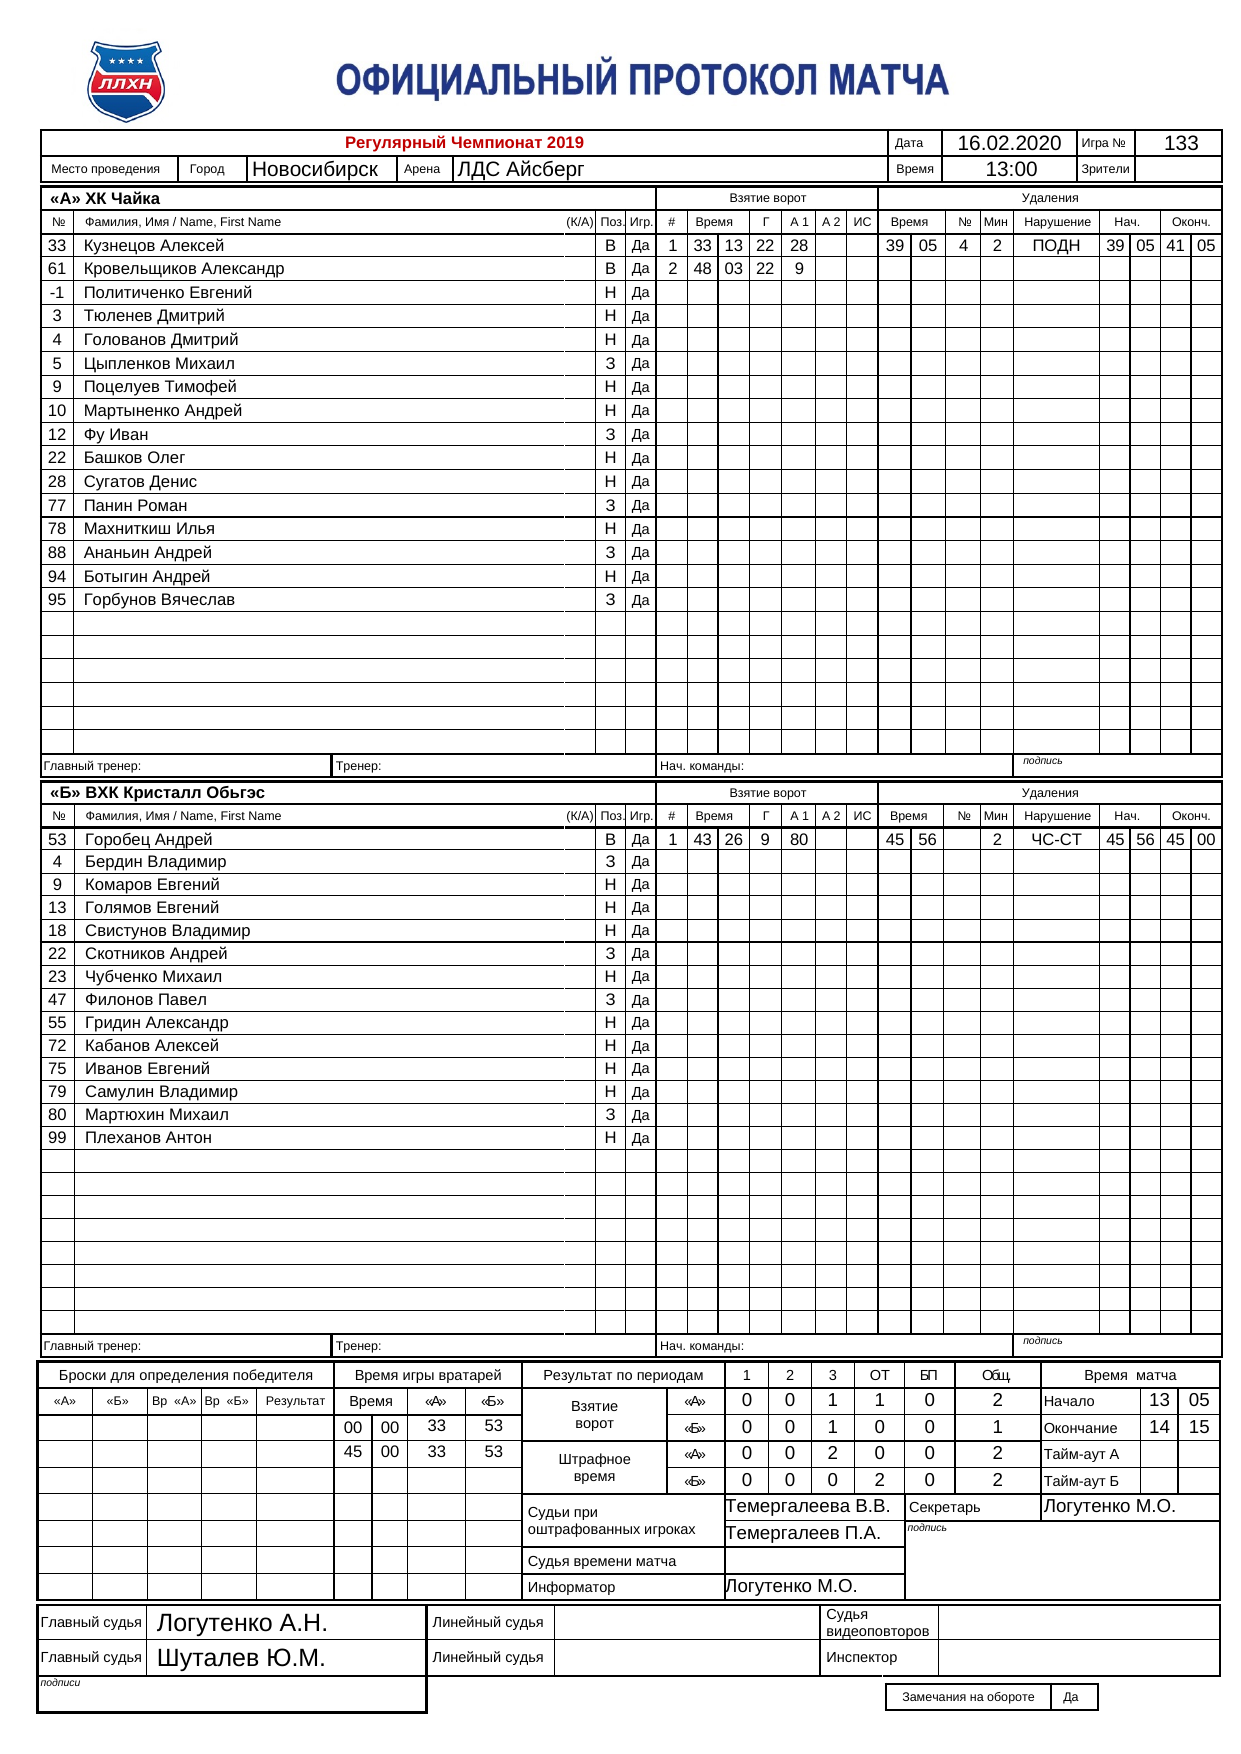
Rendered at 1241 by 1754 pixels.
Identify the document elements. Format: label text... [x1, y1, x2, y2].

table_cell [816, 588, 846, 611]
table_cell Н [596, 328, 625, 351]
table_cell [1131, 1173, 1160, 1195]
table_cell [657, 659, 687, 682]
table_cell [1161, 1150, 1190, 1172]
table_cell [944, 874, 980, 895]
table_cell [1161, 920, 1190, 941]
table_cell [42, 1196, 74, 1218]
table_cell [1014, 1127, 1099, 1149]
table_cell [816, 376, 846, 398]
table_cell [944, 1104, 980, 1126]
table_cell 28 [782, 235, 815, 256]
table_cell [1131, 707, 1160, 729]
table_cell [1192, 636, 1221, 658]
table_cell [657, 636, 687, 658]
table_cell [1100, 683, 1129, 706]
table_cell [719, 1196, 749, 1218]
table_cell «Б » [466, 1389, 521, 1413]
table_cell 0 [726, 1389, 768, 1413]
table_cell Да [626, 446, 655, 469]
table_cell [565, 1265, 595, 1287]
table_cell [657, 446, 687, 469]
table_cell [912, 1196, 943, 1218]
table_cell [148, 1468, 201, 1493]
table_cell Да [626, 850, 655, 872]
table_cell [657, 1081, 687, 1103]
table_cell 1 [657, 829, 687, 849]
table_cell [847, 1150, 877, 1172]
table_cell «А» [39, 1389, 92, 1413]
table_cell З [596, 850, 625, 872]
table_cell Махниткиш Илья [74, 518, 564, 540]
table_cell Голованов Дмитрий [74, 328, 564, 351]
table_cell [816, 423, 846, 445]
table_cell [565, 707, 595, 729]
table_cell [782, 1150, 815, 1172]
table_cell 1 [956, 1415, 1040, 1440]
table_cell [1131, 989, 1160, 1011]
table_cell 0 [726, 1415, 768, 1440]
table_cell [719, 1081, 749, 1103]
table_cell [912, 565, 945, 587]
table_cell Н [596, 565, 625, 587]
table_cell Политиченко Евгений [74, 281, 564, 303]
table_cell [1131, 305, 1160, 327]
table_cell Инспектор [821, 1640, 938, 1675]
table_cell [816, 1081, 846, 1103]
table_cell [1161, 730, 1190, 753]
table_cell 00 [335, 1416, 371, 1440]
table_cell [816, 235, 846, 256]
table_cell [981, 1058, 1013, 1079]
table_cell [816, 829, 846, 849]
table_cell подпись [1014, 755, 1221, 776]
table_cell [1131, 565, 1160, 587]
table_cell [912, 423, 945, 445]
table_cell [912, 1150, 943, 1172]
table_cell [657, 1035, 687, 1057]
table_cell 13 [719, 235, 749, 256]
table_cell [1161, 352, 1190, 374]
table_cell [373, 1494, 407, 1520]
table_cell [912, 257, 945, 280]
table_cell Да [626, 494, 655, 516]
table_cell [565, 376, 595, 398]
table_cell [750, 1150, 781, 1172]
table_cell [373, 1468, 407, 1493]
table_cell [1100, 1265, 1129, 1287]
table_cell [879, 1035, 910, 1057]
table_cell [750, 1173, 781, 1195]
table_cell [816, 1173, 846, 1195]
table_cell [657, 376, 687, 398]
table_cell [879, 376, 910, 398]
table_cell [879, 659, 910, 682]
table_cell [1100, 896, 1129, 918]
table_cell Нач. команды: [657, 755, 1012, 776]
table_cell [750, 1196, 781, 1218]
table_cell [626, 730, 655, 753]
table_cell [1100, 446, 1129, 469]
table_cell [879, 1058, 910, 1079]
table_cell [1100, 1311, 1129, 1333]
table_cell [750, 612, 781, 634]
table_cell [750, 1012, 781, 1033]
table_cell [74, 683, 564, 706]
table_cell [847, 281, 877, 303]
table_cell [688, 1035, 717, 1057]
table_cell 2 [812, 1442, 854, 1467]
table_cell [148, 1416, 201, 1440]
table_cell [657, 588, 687, 611]
table_cell [1131, 1150, 1160, 1172]
table_cell [202, 1494, 256, 1520]
table_cell [782, 541, 815, 564]
table_cell [782, 730, 815, 753]
table_cell [373, 1521, 407, 1546]
table_cell [688, 1311, 717, 1333]
table_cell 3 [42, 305, 73, 327]
table_cell [466, 1468, 521, 1493]
table_cell [1192, 1242, 1221, 1264]
table_cell [719, 1288, 749, 1310]
table_cell № [42, 805, 74, 826]
table_cell [1100, 257, 1129, 280]
table_cell Да [626, 281, 655, 303]
table_header «Б» ВХК Кристалл Обьгэс [42, 783, 655, 803]
table_cell 0 [855, 1442, 904, 1467]
table_cell [719, 281, 749, 303]
table_cell Окончание [1042, 1415, 1140, 1440]
table_cell [782, 376, 815, 398]
table_cell [1100, 281, 1129, 303]
table_cell [847, 446, 877, 469]
table_cell [1131, 920, 1160, 941]
table_cell [1131, 1265, 1160, 1287]
table_cell 4 [946, 235, 980, 256]
table_cell [1014, 1173, 1099, 1195]
table_cell [816, 966, 846, 987]
table_cell [782, 565, 815, 587]
table_cell [1192, 470, 1221, 493]
table_cell [565, 494, 595, 516]
table_cell [688, 1127, 717, 1149]
table_cell [565, 305, 595, 327]
table_cell [719, 1012, 749, 1033]
table_cell Кровельщиков Александр [74, 257, 564, 280]
table_cell [946, 659, 980, 682]
table_cell [1161, 612, 1190, 634]
table_cell [466, 1547, 521, 1573]
table_cell [912, 328, 945, 351]
table_cell [466, 1521, 521, 1546]
table_cell [946, 470, 980, 493]
table_cell [946, 352, 980, 374]
table_cell [1131, 1242, 1160, 1264]
table_cell [1161, 565, 1190, 587]
table_cell [912, 636, 945, 658]
table_cell [626, 612, 655, 634]
table_cell [1014, 423, 1099, 445]
table_cell [1014, 494, 1099, 516]
table_cell [93, 1547, 147, 1573]
table_cell 4 [42, 850, 74, 872]
table_cell [1131, 1035, 1160, 1057]
table_cell [1014, 1104, 1099, 1126]
table_cell [912, 659, 945, 682]
table_cell [879, 1219, 910, 1241]
table_cell [944, 1242, 980, 1264]
table_cell [912, 541, 945, 564]
table_cell [596, 1242, 625, 1264]
table_cell [257, 1494, 333, 1520]
table_cell № [42, 211, 73, 233]
table_cell [750, 636, 781, 658]
table_cell [688, 399, 717, 422]
table_cell [39, 1521, 92, 1546]
table_cell [688, 1012, 717, 1033]
table_cell [1131, 1058, 1160, 1079]
table_cell [565, 1242, 595, 1264]
table_cell [257, 1468, 333, 1493]
table_cell [981, 257, 1013, 280]
table_cell [1192, 1265, 1221, 1287]
table_cell Информатор [523, 1575, 724, 1599]
table_cell Ботыгин Андрей [74, 565, 564, 587]
table_cell [782, 659, 815, 682]
table_cell [1161, 1058, 1190, 1079]
table_cell 2 [956, 1442, 1040, 1467]
table_cell [257, 1416, 333, 1440]
table_cell [626, 1311, 655, 1333]
table_cell [688, 920, 717, 941]
table_cell [42, 1173, 74, 1195]
table_cell [565, 612, 595, 634]
table_cell [1100, 943, 1129, 964]
table_cell Тайм-аут А [1042, 1441, 1140, 1467]
table_cell [1100, 518, 1129, 540]
table_cell [944, 1219, 980, 1241]
table_cell [879, 352, 910, 374]
table_cell [750, 683, 781, 706]
table_cell Фу Иван [74, 423, 564, 445]
table_cell [75, 1242, 564, 1264]
table_cell [912, 470, 945, 493]
table_cell [565, 281, 595, 303]
table_cell [750, 874, 781, 895]
table_cell [981, 659, 1013, 682]
table_cell [981, 1196, 1013, 1218]
table_cell [1161, 470, 1190, 493]
table_cell [1131, 683, 1160, 706]
table_cell [1192, 1196, 1221, 1218]
table_cell [657, 730, 687, 753]
table_cell [466, 1574, 521, 1599]
table_cell А 2 [816, 211, 846, 233]
table_cell [1014, 1035, 1099, 1057]
table_cell [847, 1012, 877, 1033]
table_cell [1161, 257, 1190, 280]
table_cell А 2 [816, 805, 846, 826]
table_cell [93, 1468, 147, 1493]
table_cell Тюленев Дмитрий [74, 305, 564, 327]
table_cell [816, 1104, 846, 1126]
table_cell 45 [1161, 829, 1190, 849]
table_cell [750, 588, 781, 611]
table_cell [1131, 423, 1160, 445]
table_cell [981, 470, 1013, 493]
table_cell [1131, 612, 1160, 634]
table_cell [1014, 518, 1099, 540]
table_cell [688, 518, 717, 540]
table_cell [1192, 352, 1221, 374]
table_cell «А» [408, 1389, 465, 1413]
table_cell Кузнецов Алексей [74, 235, 564, 256]
table_cell Чубченко Михаил [75, 966, 564, 987]
table_cell Горбунов Вячеслав [74, 588, 564, 611]
table_cell [1100, 707, 1129, 729]
table_cell [565, 943, 595, 964]
table_cell [657, 1219, 687, 1241]
table_cell [816, 943, 846, 964]
table_cell Поз. [596, 805, 625, 826]
table_cell Начало [1042, 1389, 1140, 1413]
table_cell [1136, 157, 1221, 181]
table_cell [912, 281, 945, 303]
table_cell [719, 1150, 749, 1172]
table_cell [879, 1311, 910, 1333]
table_cell [1100, 470, 1129, 493]
table_cell Игр. [626, 211, 655, 233]
table_cell Да [626, 1058, 655, 1079]
table_cell [565, 1150, 595, 1172]
table_cell 05 [1192, 235, 1221, 256]
table_cell [981, 1150, 1013, 1172]
table_cell [408, 1574, 465, 1599]
table_cell [981, 541, 1013, 564]
table_cell [879, 707, 910, 729]
table_cell [816, 305, 846, 327]
table_cell [879, 1196, 910, 1218]
table_cell [1161, 423, 1190, 445]
table_cell Нач. [1100, 805, 1160, 826]
table_cell [847, 874, 877, 895]
table_cell [1131, 281, 1160, 303]
table_cell [1161, 1242, 1190, 1264]
table_cell [1014, 1196, 1099, 1218]
table_cell [75, 1311, 564, 1333]
table_cell 95 [42, 588, 73, 611]
table_cell [657, 1311, 687, 1333]
table_cell подпись [906, 1522, 1219, 1599]
table_cell [879, 1288, 910, 1310]
table_cell [912, 989, 943, 1011]
table_cell [750, 1081, 781, 1103]
table_cell [75, 1219, 564, 1241]
table_cell [981, 494, 1013, 516]
table_cell [912, 376, 945, 398]
table_cell [816, 1219, 846, 1241]
table_cell [719, 612, 749, 634]
table_cell [750, 896, 781, 918]
table_cell [944, 1311, 980, 1333]
table_cell 94 [42, 565, 73, 587]
table_cell [1014, 1311, 1099, 1333]
table_cell [782, 896, 815, 918]
table_cell Цыпленков Михаил [74, 352, 564, 374]
table_cell ПОДН [1014, 235, 1099, 256]
table_cell [688, 1219, 717, 1241]
table_cell [944, 966, 980, 987]
table_cell Да [626, 235, 655, 256]
table_cell [1161, 1081, 1190, 1103]
table_cell [782, 966, 815, 987]
table_cell 22 [750, 235, 781, 256]
table_cell [912, 1265, 943, 1287]
table_cell [782, 494, 815, 516]
table_cell [782, 683, 815, 706]
table_cell 2 [956, 1389, 1040, 1413]
table_cell [1161, 874, 1190, 895]
table_cell Да [626, 328, 655, 351]
table_cell Да [626, 541, 655, 564]
table_cell [1100, 636, 1129, 658]
table_cell [565, 829, 595, 849]
table_cell [879, 518, 910, 540]
table_cell Секретарь [906, 1495, 1040, 1520]
table_cell [688, 1288, 717, 1310]
table_cell [1100, 565, 1129, 587]
table_cell [719, 1219, 749, 1241]
table_cell [1192, 1081, 1221, 1103]
table_cell 61 [42, 257, 73, 280]
table_cell [912, 1127, 943, 1149]
table_cell Н [596, 1081, 625, 1103]
table_cell [408, 1494, 465, 1520]
table_cell Новосибирск [248, 157, 396, 181]
table_cell [1161, 446, 1190, 469]
table_cell № [946, 211, 980, 233]
table_cell [847, 470, 877, 493]
table_cell [847, 659, 877, 682]
table_header «А» ХК Чайка [42, 188, 655, 209]
table_cell [1179, 1441, 1219, 1467]
table_cell 14 [1141, 1415, 1177, 1440]
table_cell [626, 1288, 655, 1310]
table_cell 1 [657, 235, 687, 256]
table_cell [816, 636, 846, 658]
table_cell [39, 1547, 92, 1573]
table_cell [847, 257, 877, 280]
table_cell 1 [855, 1389, 904, 1413]
table_cell [847, 1196, 877, 1218]
table_cell [879, 565, 910, 587]
table_cell [981, 352, 1013, 374]
table_cell [42, 1265, 74, 1287]
table_cell 0 [905, 1442, 954, 1467]
table_cell [847, 328, 877, 351]
table_cell [596, 1219, 625, 1241]
table_cell [1161, 1104, 1190, 1126]
table_cell [688, 1104, 717, 1126]
table_cell [1192, 1150, 1221, 1172]
table_cell [981, 518, 1013, 540]
table_cell [1192, 659, 1221, 682]
table_cell Комаров Евгений [75, 874, 564, 895]
table_cell [879, 943, 910, 964]
table_cell [782, 1311, 815, 1333]
table_cell [879, 541, 910, 564]
table_cell [1192, 1288, 1221, 1310]
table_cell [1131, 1311, 1160, 1333]
table_cell [883, 1677, 1220, 1681]
table_cell Логутенко М.О. [1042, 1495, 1219, 1520]
table_cell [981, 1035, 1013, 1057]
table_cell [1100, 1058, 1129, 1079]
table_cell 55 [42, 1012, 74, 1033]
table_cell [1014, 683, 1099, 706]
table_cell [1131, 850, 1160, 872]
table_cell [74, 730, 564, 753]
table_cell [688, 588, 717, 611]
table_cell 80 [42, 1104, 74, 1126]
table_cell [750, 730, 781, 753]
table_cell [847, 399, 877, 422]
table_cell [847, 850, 877, 872]
table_cell [688, 730, 717, 753]
table_cell 39 [879, 235, 910, 256]
table_cell 53 [466, 1441, 521, 1467]
table_cell [1192, 565, 1221, 587]
table_cell [847, 683, 877, 706]
table_cell Оконч. [1161, 211, 1221, 233]
table_cell З [596, 1104, 625, 1126]
table_cell [1192, 541, 1221, 564]
table_cell [626, 636, 655, 658]
table_cell [202, 1416, 256, 1440]
table_cell [1014, 257, 1099, 280]
table_cell [75, 1150, 564, 1172]
table_cell [42, 1150, 74, 1172]
table_cell Нарушение [1014, 211, 1099, 233]
table_cell [1192, 896, 1221, 918]
table_cell [847, 612, 877, 634]
table_cell [719, 423, 749, 445]
table_cell 0 [855, 1415, 904, 1440]
table_cell 03 [719, 257, 749, 280]
table_cell Тренер: [333, 1335, 655, 1356]
table_cell 18 [42, 920, 74, 941]
table_cell [555, 1640, 819, 1675]
table_cell [1161, 966, 1190, 987]
table_cell [1100, 966, 1129, 987]
table_cell Голямов Евгений [75, 896, 564, 918]
table_cell [879, 1242, 910, 1264]
table_cell [565, 1012, 595, 1033]
table_cell 23 [42, 966, 74, 987]
table_cell [1179, 1468, 1219, 1493]
table_cell [1014, 470, 1099, 493]
table_cell 2 [981, 829, 1013, 849]
table_cell [750, 446, 781, 469]
table_cell [719, 636, 749, 658]
table_header 133 [1136, 131, 1221, 155]
table_cell 56 [1131, 829, 1160, 849]
table_cell [879, 850, 910, 872]
table_cell [912, 707, 945, 729]
table_cell ИС [847, 211, 877, 233]
table_cell [816, 494, 846, 516]
table_cell [1131, 352, 1160, 374]
table_cell 9 [782, 257, 815, 280]
table_cell [688, 1242, 717, 1264]
table_cell [1014, 352, 1099, 374]
table_cell Вр «Б» [202, 1389, 256, 1413]
table_cell [847, 829, 877, 849]
table_cell [1131, 874, 1160, 895]
table_cell [1014, 874, 1099, 895]
table_cell [657, 989, 687, 1011]
table_cell [565, 470, 595, 493]
table_cell [912, 352, 945, 374]
table_cell [408, 1547, 465, 1573]
table_cell 88 [42, 541, 73, 564]
table_cell [1131, 1196, 1160, 1218]
table_cell [782, 1035, 815, 1057]
table_cell [879, 896, 910, 918]
table_cell [688, 1173, 717, 1195]
table_cell [981, 1219, 1013, 1241]
table_cell [1141, 1441, 1177, 1467]
table_cell [657, 1127, 687, 1149]
table_cell [565, 1081, 595, 1103]
table_cell [816, 399, 846, 422]
table_cell [879, 1127, 910, 1149]
table_cell [1100, 399, 1129, 422]
table_cell [74, 636, 564, 658]
table_cell Да [626, 1081, 655, 1103]
table_cell [1014, 966, 1099, 987]
table_cell [565, 541, 595, 564]
table_cell [596, 636, 625, 658]
table_header Удаления [879, 188, 1221, 209]
table_cell «А» [668, 1389, 724, 1413]
table_cell [944, 1173, 980, 1195]
table_cell [816, 565, 846, 587]
table_cell [912, 1035, 943, 1057]
table_cell Да [626, 565, 655, 587]
table_cell [657, 470, 687, 493]
table_cell [782, 423, 815, 445]
table_cell Да [626, 829, 655, 849]
table_cell [981, 423, 1013, 445]
table_cell [981, 683, 1013, 706]
table_cell [1161, 494, 1190, 516]
table_cell [782, 1173, 815, 1195]
table_cell [1014, 1012, 1099, 1033]
table_cell 28 [42, 470, 73, 493]
table_cell [719, 352, 749, 374]
table_cell [1014, 850, 1099, 872]
table_cell [1192, 1127, 1221, 1149]
table_cell [1192, 1012, 1221, 1033]
table_cell (К/А) [565, 805, 595, 826]
table_cell [657, 541, 687, 564]
table_cell Штрафное время [523, 1442, 666, 1493]
table_cell [657, 874, 687, 895]
table_cell Главный тренер: [42, 1335, 330, 1356]
table_cell [1161, 1035, 1190, 1057]
table_cell [946, 636, 980, 658]
table_cell [1100, 874, 1129, 895]
table_cell [816, 730, 846, 753]
table_cell [1131, 328, 1160, 351]
table_cell [816, 896, 846, 918]
table_cell [750, 1288, 781, 1310]
table_cell [39, 1574, 92, 1599]
table_cell [981, 1288, 1013, 1310]
table_cell [912, 588, 945, 611]
table_cell [565, 565, 595, 587]
table_cell [1014, 920, 1099, 941]
table_header 3 [812, 1363, 854, 1387]
table_cell [782, 612, 815, 634]
table_cell # [657, 211, 687, 233]
table_cell [816, 874, 846, 895]
table_cell [782, 281, 815, 303]
table_cell [1131, 1104, 1160, 1126]
table_cell 79 [42, 1081, 74, 1103]
table_cell [626, 659, 655, 682]
table_cell [657, 352, 687, 374]
table_cell [596, 612, 625, 634]
table_cell 0 [812, 1468, 854, 1493]
table_cell [42, 1242, 74, 1264]
table_cell З [596, 541, 625, 564]
table_cell [847, 1288, 877, 1310]
table_cell [626, 1265, 655, 1287]
table_cell [1014, 896, 1099, 918]
table_cell [565, 1104, 595, 1126]
table_cell [879, 612, 910, 634]
table_cell [719, 683, 749, 706]
table_cell [879, 683, 910, 706]
table_cell [719, 588, 749, 611]
table_cell [782, 446, 815, 469]
table_cell 13 [42, 896, 74, 918]
table_cell [981, 305, 1013, 327]
table_header Игра № [1078, 131, 1134, 155]
table_cell [1161, 305, 1190, 327]
table_cell [688, 281, 717, 303]
table_cell [946, 730, 980, 753]
table_cell Иванов Евгений [75, 1058, 564, 1079]
table_cell [946, 399, 980, 422]
table_cell [782, 470, 815, 493]
table_cell 41 [1161, 235, 1190, 256]
table_cell Скотников Андрей [75, 943, 564, 964]
table_cell [1161, 943, 1190, 964]
table_cell Оконч. [1161, 805, 1221, 826]
table_cell [688, 352, 717, 374]
table_cell [1100, 1173, 1129, 1195]
table_cell 9 [42, 874, 74, 895]
table_cell [847, 943, 877, 964]
table_cell [981, 850, 1013, 872]
table_cell Да [626, 1127, 655, 1149]
table_cell 00 [373, 1416, 407, 1440]
table_cell [1192, 1219, 1221, 1241]
table_cell [1014, 541, 1099, 564]
table_cell [1100, 588, 1129, 611]
table_cell [1131, 659, 1160, 682]
table_cell [981, 565, 1013, 587]
table_cell [1192, 1311, 1221, 1333]
table_cell [847, 1127, 877, 1149]
table_cell [782, 1081, 815, 1103]
table_header БП [905, 1363, 954, 1387]
table_cell [626, 1150, 655, 1172]
table_cell [657, 328, 687, 351]
table_cell [1099, 1682, 1220, 1711]
table_header Результат по периодам [523, 1363, 724, 1387]
table_cell [596, 1196, 625, 1218]
table_cell Н [596, 305, 625, 327]
table_cell [1100, 352, 1129, 374]
table_cell [1100, 612, 1129, 634]
table_cell [879, 494, 910, 516]
table_cell [816, 1196, 846, 1218]
table_cell [981, 376, 1013, 398]
table_cell [626, 1219, 655, 1241]
table_cell [688, 423, 717, 445]
table_cell [657, 683, 687, 706]
table_cell [1161, 376, 1190, 398]
table_cell [1100, 1035, 1129, 1057]
table_cell [1192, 1173, 1221, 1195]
table_cell Г [750, 211, 781, 233]
table_cell 5 [42, 352, 73, 374]
table_cell 1 [812, 1389, 854, 1413]
table_cell [879, 1081, 910, 1103]
table_cell [847, 541, 877, 564]
table_cell Да [626, 423, 655, 445]
table_cell [373, 1547, 407, 1573]
table_cell [596, 1150, 625, 1172]
table_cell [946, 328, 980, 351]
table_cell [816, 1150, 846, 1172]
table_header Взятие ворот [657, 188, 877, 209]
table_cell [626, 683, 655, 706]
table_cell [726, 1548, 904, 1573]
table_cell Шуталев Ю.М. [147, 1640, 425, 1675]
table_cell [42, 707, 73, 729]
table_cell [202, 1468, 256, 1493]
table_cell Да [626, 376, 655, 398]
table_cell «Б» [668, 1468, 724, 1493]
table_cell [750, 470, 781, 493]
table_cell [1100, 1104, 1129, 1126]
table_cell [1131, 896, 1160, 918]
table_cell «Б» [668, 1415, 724, 1440]
table_cell [1192, 257, 1221, 280]
table_cell [981, 874, 1013, 895]
table_cell [1161, 636, 1190, 658]
table_cell [750, 423, 781, 445]
table_cell [782, 707, 815, 729]
table_cell [74, 659, 564, 682]
table_cell [816, 1288, 846, 1310]
table_cell 0 [726, 1468, 768, 1493]
table_cell [750, 1104, 781, 1126]
table_cell [847, 896, 877, 918]
table_header 2 [769, 1363, 811, 1387]
table_cell [1141, 1468, 1177, 1493]
table_cell [1014, 281, 1099, 303]
table_cell № [944, 805, 980, 826]
table_cell [657, 281, 687, 303]
table_cell [42, 1219, 74, 1241]
table_cell [782, 1219, 815, 1241]
table_cell [981, 1104, 1013, 1126]
table_cell [565, 1288, 595, 1310]
table_cell [1192, 328, 1221, 351]
table_cell [1100, 1288, 1129, 1310]
table_cell Судья видеоповторов [821, 1606, 938, 1639]
table_cell [946, 612, 980, 634]
table_cell [555, 1606, 819, 1639]
table_cell [1192, 943, 1221, 964]
table_cell [816, 989, 846, 1011]
table_cell # [657, 805, 687, 826]
table_cell Сугатов Денис [74, 470, 564, 493]
table_cell [626, 707, 655, 729]
table_cell [1192, 730, 1221, 753]
table_cell [657, 896, 687, 918]
table_cell [688, 943, 717, 964]
table_cell [1131, 966, 1160, 987]
table_cell З [596, 943, 625, 964]
table_cell [1131, 943, 1160, 964]
table_cell [1100, 1219, 1129, 1241]
table_cell А 1 [782, 211, 815, 233]
table_cell Зрители [1078, 157, 1134, 181]
table_cell [42, 683, 73, 706]
table_cell Время [879, 805, 943, 826]
table_cell [981, 1242, 1013, 1264]
table_cell [688, 1081, 717, 1103]
table_cell [657, 1150, 687, 1172]
table_cell Взятие ворот [523, 1389, 666, 1440]
table_cell [782, 850, 815, 872]
table_cell ИС [847, 805, 877, 826]
table_cell [944, 920, 980, 941]
table_cell [944, 1288, 980, 1310]
table_cell [1192, 376, 1221, 398]
table_cell [565, 1173, 595, 1195]
table_header Броски для определения победителя [39, 1363, 333, 1387]
table_cell 26 [719, 829, 749, 849]
table_cell В [596, 235, 625, 256]
table_cell [912, 518, 945, 540]
table_cell [816, 1035, 846, 1057]
table_cell [1161, 1311, 1190, 1333]
table_cell [719, 896, 749, 918]
table_cell [946, 257, 980, 280]
table_cell [782, 399, 815, 422]
table_cell [1014, 1242, 1099, 1264]
table_cell Время [688, 211, 749, 233]
table_cell [847, 1242, 877, 1264]
table_cell [946, 423, 980, 445]
table_cell [688, 896, 717, 918]
table_cell [1014, 1288, 1099, 1310]
table_cell [688, 683, 717, 706]
table_cell [879, 874, 910, 895]
table_cell Да [626, 518, 655, 540]
table_cell [816, 707, 846, 729]
table_cell [1161, 1288, 1190, 1310]
table_cell [1014, 446, 1099, 469]
table_cell [719, 659, 749, 682]
table_cell [912, 683, 945, 706]
table_cell Мин [981, 211, 1013, 233]
table_cell [879, 328, 910, 351]
table_cell Время [688, 805, 749, 826]
table_cell [750, 328, 781, 351]
table_cell Темергалеева В.В. [726, 1495, 904, 1520]
table_cell [1014, 399, 1099, 422]
table_cell [565, 1127, 595, 1149]
table_cell 15 [1179, 1415, 1219, 1440]
table_cell Н [596, 874, 625, 895]
table_cell 33 [688, 235, 717, 256]
table_cell [946, 518, 980, 540]
table_cell [1161, 659, 1190, 682]
table_cell Мин [981, 805, 1013, 826]
table_cell [847, 423, 877, 445]
table_cell [879, 920, 910, 941]
table_cell Н [596, 896, 625, 918]
table_cell Да [626, 920, 655, 941]
table_cell [1014, 943, 1099, 964]
table_cell [626, 1242, 655, 1264]
table_cell Судьи при оштрафованных игроках [523, 1495, 724, 1546]
table_cell [879, 257, 910, 280]
table_cell Свистунов Владимир [75, 920, 564, 941]
table_cell [565, 423, 595, 445]
table_cell [1192, 518, 1221, 540]
table_cell [1014, 659, 1099, 682]
table_cell З [596, 494, 625, 516]
table_cell [1100, 305, 1129, 327]
table_cell [1014, 989, 1099, 1011]
table_cell [1192, 1104, 1221, 1126]
table_cell 9 [42, 376, 73, 398]
table_cell [719, 376, 749, 398]
table_cell [596, 1173, 625, 1195]
table_cell Нач. команды: [657, 1335, 1012, 1356]
table_cell [912, 494, 945, 516]
table_cell [879, 966, 910, 987]
table_cell [719, 874, 749, 895]
table_cell [565, 399, 595, 422]
table_cell 05 [1179, 1389, 1219, 1413]
table_cell [816, 328, 846, 351]
table_cell [816, 1058, 846, 1079]
table_cell [657, 966, 687, 987]
table_cell [912, 1104, 943, 1126]
table_cell [1014, 1058, 1099, 1079]
table_cell [750, 518, 781, 540]
table_cell [719, 328, 749, 351]
table_cell [596, 1288, 625, 1310]
table_cell [42, 1288, 74, 1310]
table_cell [1100, 920, 1129, 941]
table_cell [879, 1173, 910, 1195]
table_cell [1192, 920, 1221, 941]
table_cell Вр «А» [148, 1389, 201, 1413]
table_cell [981, 989, 1013, 1011]
table_cell [750, 707, 781, 729]
table_cell [1100, 423, 1129, 445]
table_cell [1014, 612, 1099, 634]
table_cell [1192, 989, 1221, 1011]
table_cell [657, 399, 687, 422]
table_cell Самулин Владимир [75, 1081, 564, 1103]
table_cell З [596, 989, 625, 1011]
table_cell [782, 328, 815, 351]
table_cell [719, 470, 749, 493]
table_cell 72 [42, 1035, 74, 1057]
table_cell Судья времени матча [523, 1548, 724, 1573]
table_cell [1192, 423, 1221, 445]
table_cell [1161, 399, 1190, 422]
table_cell [1192, 494, 1221, 516]
table_cell [93, 1521, 147, 1546]
table_cell [1192, 1058, 1221, 1079]
table_cell [1014, 707, 1099, 729]
table_cell [1131, 257, 1160, 280]
table_cell [42, 636, 73, 658]
table_cell Бердин Владимир [75, 850, 564, 872]
table_cell [912, 1081, 943, 1103]
table_cell Да [626, 1012, 655, 1033]
table_cell [148, 1521, 201, 1546]
table_cell 00 [373, 1441, 407, 1467]
table_cell [981, 1173, 1013, 1195]
table_cell [847, 1173, 877, 1195]
table_cell [879, 423, 910, 445]
table_cell [373, 1574, 407, 1599]
table_cell [565, 896, 595, 918]
table_cell [847, 1311, 877, 1333]
table_cell [719, 920, 749, 941]
table_cell [688, 470, 717, 493]
table_cell [1161, 281, 1190, 303]
table_cell [565, 1196, 595, 1218]
table_cell [816, 1311, 846, 1333]
table_cell [565, 446, 595, 469]
table_cell 12 [42, 423, 73, 445]
table_cell [847, 352, 877, 374]
table_cell Башков Олег [74, 446, 564, 469]
table_header ОТ [855, 1363, 904, 1387]
table_cell [1100, 1242, 1129, 1264]
table_header Взятие ворот [657, 783, 877, 803]
table_cell [1100, 730, 1129, 753]
table_cell Да [626, 1035, 655, 1057]
table_cell [981, 281, 1013, 303]
table_cell [1014, 565, 1099, 587]
table_cell [816, 352, 846, 374]
table_cell [1161, 850, 1190, 872]
table_cell Нач. [1100, 211, 1160, 233]
table_cell Нарушение [1014, 805, 1099, 826]
table_cell 45 [1100, 829, 1129, 849]
table_cell [1014, 328, 1099, 351]
table_cell [750, 850, 781, 872]
table_cell [202, 1441, 256, 1467]
table_cell [719, 518, 749, 540]
table_cell [847, 588, 877, 611]
table_cell [944, 1150, 980, 1172]
table_cell [1131, 399, 1160, 422]
table_cell [1100, 989, 1129, 1011]
table_cell 0 [769, 1468, 811, 1493]
table_cell [408, 1521, 465, 1546]
table_cell Результат [257, 1389, 333, 1413]
table_cell Н [596, 399, 625, 422]
table_cell [688, 1265, 717, 1287]
table_cell [782, 1242, 815, 1264]
table_cell [879, 1104, 910, 1126]
table_cell [946, 565, 980, 587]
table_cell [565, 966, 595, 987]
table_cell [719, 730, 749, 753]
table_cell [1161, 1173, 1190, 1195]
table_cell [816, 446, 846, 469]
table_cell [1131, 588, 1160, 611]
table_cell [981, 399, 1013, 422]
table_cell [657, 612, 687, 634]
table_cell [1192, 446, 1221, 469]
table_cell [946, 305, 980, 327]
table_cell Филонов Павел [75, 989, 564, 1011]
table_cell Н [596, 1058, 625, 1079]
table_cell [565, 518, 595, 540]
table_cell [657, 565, 687, 587]
table_cell [1161, 683, 1190, 706]
table_cell [816, 612, 846, 634]
table_cell [1161, 1127, 1190, 1149]
table_cell [944, 943, 980, 964]
table_cell [148, 1494, 201, 1520]
table_cell [750, 1265, 781, 1287]
picture [5, 28, 1179, 129]
table_cell Фамилия, Имя / Name, First Name [74, 211, 565, 233]
table_cell [750, 1242, 781, 1264]
table_cell 48 [688, 257, 717, 280]
table_cell 0 [905, 1468, 954, 1493]
table_cell [847, 494, 877, 516]
table_cell [939, 1606, 1219, 1639]
table_cell [782, 518, 815, 540]
table_cell [657, 707, 687, 729]
table_cell Н [596, 518, 625, 540]
table_cell [93, 1441, 147, 1467]
table_cell [466, 1494, 521, 1520]
table_cell [75, 1265, 564, 1287]
table_cell Н [596, 446, 625, 469]
table_cell [1131, 470, 1160, 493]
table_cell Н [596, 1035, 625, 1057]
table_cell Арена [398, 157, 452, 181]
table_cell «А» [668, 1442, 724, 1467]
table_cell Да [626, 896, 655, 918]
table_cell [719, 399, 749, 422]
table_cell [879, 305, 910, 327]
table_cell Главный судья [39, 1606, 146, 1639]
table_cell Да [626, 257, 655, 280]
table_cell [1014, 305, 1099, 327]
table_cell [912, 1288, 943, 1310]
table_cell 0 [905, 1389, 954, 1413]
table_cell Тайм-аут Б [1042, 1468, 1140, 1493]
table_cell [257, 1441, 333, 1467]
table_cell [981, 1265, 1013, 1287]
table_cell [42, 1311, 74, 1333]
table_cell [782, 1288, 815, 1310]
table_cell [981, 707, 1013, 729]
table_cell [1100, 494, 1129, 516]
table_cell [75, 1196, 564, 1218]
table_cell [816, 541, 846, 564]
table_cell З [596, 588, 625, 611]
table_cell [879, 1265, 910, 1287]
table_cell 80 [782, 829, 815, 849]
table_cell [657, 1265, 687, 1287]
table_cell [816, 1242, 846, 1264]
table_cell З [596, 352, 625, 374]
table_cell [688, 328, 717, 351]
table_cell [847, 966, 877, 987]
table_cell [42, 612, 73, 634]
table_cell [816, 1127, 846, 1149]
table_cell 0 [905, 1415, 954, 1440]
table_cell [688, 446, 717, 469]
table_cell [335, 1521, 371, 1546]
table_cell [1161, 1219, 1190, 1241]
table_cell [719, 541, 749, 564]
table_cell Игр. [626, 805, 655, 826]
table_cell [944, 1265, 980, 1287]
table_cell 33 [408, 1416, 465, 1440]
table_cell [565, 257, 595, 280]
table_header Время матча [1042, 1363, 1219, 1387]
table_cell [944, 989, 980, 1011]
table_cell [816, 518, 846, 540]
table_cell [782, 1196, 815, 1218]
table_cell 77 [42, 494, 73, 516]
table_cell [257, 1574, 333, 1599]
table_cell [335, 1574, 371, 1599]
table_cell [782, 1104, 815, 1126]
table_cell Да [626, 874, 655, 895]
table_cell [719, 305, 749, 327]
table_cell 39 [1100, 235, 1129, 256]
table_cell [42, 659, 73, 682]
table_cell 0 [769, 1442, 811, 1467]
table_cell [1192, 612, 1221, 634]
table_cell [565, 659, 595, 682]
table_cell Н [596, 376, 625, 398]
table_cell [879, 730, 910, 753]
table_cell Горобец Андрей [75, 829, 564, 849]
table_cell [657, 1104, 687, 1126]
table_cell 0 [769, 1415, 811, 1440]
table_header Регулярный Чемпионат 2019 [42, 131, 887, 155]
table_cell [657, 850, 687, 872]
table_cell [657, 423, 687, 445]
table_cell [879, 588, 910, 611]
table_cell [816, 470, 846, 493]
table_cell [719, 1311, 749, 1333]
table_cell [1014, 1265, 1099, 1287]
table_cell [750, 541, 781, 564]
table_cell Темергалеев П.А. [726, 1521, 904, 1546]
table_cell [565, 1311, 595, 1333]
table_cell [750, 1058, 781, 1079]
table_cell 13 [1141, 1389, 1177, 1413]
table_cell [879, 281, 910, 303]
table_cell [750, 1311, 781, 1333]
table_cell [847, 1035, 877, 1057]
table_cell [688, 541, 717, 564]
table_cell [879, 399, 910, 422]
table_cell [750, 1219, 781, 1241]
table_cell [912, 966, 943, 987]
table_cell [782, 989, 815, 1011]
table_cell [565, 730, 595, 753]
table_cell Плеханов Антон [75, 1127, 564, 1149]
table_cell [944, 1127, 980, 1149]
table_cell Линейный судья [428, 1606, 554, 1639]
table_cell [944, 1035, 980, 1057]
table_cell [981, 1127, 1013, 1149]
table_cell [847, 305, 877, 327]
table_cell [1161, 518, 1190, 540]
table_cell [1161, 1196, 1190, 1218]
table_cell [74, 707, 564, 729]
table_cell [1131, 1219, 1160, 1241]
table_cell [1161, 707, 1190, 729]
table_cell [428, 1677, 882, 1711]
table_cell [626, 1173, 655, 1195]
table_cell [750, 352, 781, 374]
table_cell [782, 636, 815, 658]
table_cell 22 [750, 257, 781, 280]
table_cell [946, 376, 980, 398]
table_cell [688, 305, 717, 327]
table_cell 53 [42, 829, 74, 849]
table_cell [1014, 1150, 1099, 1172]
table_cell [1014, 636, 1099, 658]
table_cell [75, 1288, 564, 1310]
table_cell [565, 235, 595, 256]
table_cell [750, 989, 781, 1011]
table_cell [74, 612, 564, 634]
table_cell Главный тренер: [42, 755, 330, 776]
table_cell [944, 829, 980, 849]
table_cell [1131, 1081, 1160, 1103]
table_cell [912, 1012, 943, 1033]
table_cell [1192, 588, 1221, 611]
table_cell [750, 1127, 781, 1149]
table_cell Город [179, 157, 246, 181]
table_cell [912, 1242, 943, 1264]
table_cell [657, 1058, 687, 1079]
table_cell (К/А) [565, 211, 595, 233]
table_cell [981, 920, 1013, 941]
table_cell [565, 989, 595, 1011]
table_cell [1131, 1288, 1160, 1310]
table_cell [93, 1494, 147, 1520]
table_cell Мартыненко Андрей [74, 399, 564, 422]
table_cell [1192, 281, 1221, 303]
table_cell Н [596, 1127, 625, 1149]
table_cell [596, 707, 625, 729]
table_cell [1100, 1012, 1129, 1033]
table_cell [39, 1416, 92, 1440]
table_cell [847, 376, 877, 398]
table_cell [719, 1265, 749, 1287]
table_cell [847, 920, 877, 941]
table_cell [596, 1311, 625, 1333]
table_cell [879, 989, 910, 1011]
table_cell 53 [466, 1416, 521, 1440]
table_cell [912, 896, 943, 918]
table_cell [1161, 989, 1190, 1011]
table_cell [782, 352, 815, 374]
table_cell [565, 683, 595, 706]
table_cell 43 [688, 829, 717, 849]
table_cell [879, 446, 910, 469]
table_cell [912, 399, 945, 422]
table_cell З [596, 423, 625, 445]
table_cell [1161, 588, 1190, 611]
table_cell [719, 1104, 749, 1126]
table_cell 2 [956, 1468, 1040, 1493]
table_header Время игры вратарей [335, 1363, 521, 1387]
table_cell [1100, 659, 1129, 682]
table_cell [750, 1035, 781, 1057]
table_cell ЧС-СТ [1014, 829, 1099, 849]
table_cell [1161, 541, 1190, 564]
table_cell 2 [981, 235, 1013, 256]
table_cell [657, 920, 687, 941]
table_header Да [1052, 1685, 1097, 1709]
table_cell Да [626, 1104, 655, 1126]
table_cell [1131, 1012, 1160, 1033]
table_cell Ананьин Андрей [74, 541, 564, 564]
table_cell [1100, 1196, 1129, 1218]
table_cell [750, 399, 781, 422]
table_cell [565, 352, 595, 374]
table_cell Да [626, 305, 655, 327]
table_cell [847, 235, 877, 256]
table_cell [719, 989, 749, 1011]
table_cell -1 [42, 281, 73, 303]
table_cell [981, 943, 1013, 964]
table_cell Н [596, 1012, 625, 1033]
table_cell [565, 1035, 595, 1057]
table_cell Тренер: [333, 755, 655, 776]
table_cell [719, 494, 749, 516]
table_cell [596, 730, 625, 753]
table_cell [202, 1521, 256, 1546]
table_cell [565, 874, 595, 895]
table_cell [719, 446, 749, 469]
table_cell 47 [42, 989, 74, 1011]
table_cell 10 [42, 399, 73, 422]
table_cell [1100, 376, 1129, 398]
table_cell [946, 683, 980, 706]
table_cell [1131, 541, 1160, 564]
table_cell [847, 1081, 877, 1103]
table_cell [719, 707, 749, 729]
table_cell [93, 1574, 147, 1599]
table_cell [688, 966, 717, 987]
table_cell [93, 1416, 147, 1440]
table_cell [912, 850, 943, 872]
table_cell [879, 1012, 910, 1033]
table_cell [719, 1058, 749, 1079]
table_cell [944, 850, 980, 872]
table_cell [912, 1058, 943, 1079]
table_cell 00 [1192, 829, 1221, 849]
table_cell [1161, 896, 1190, 918]
table_cell [257, 1547, 333, 1573]
table_cell Мартюхин Михаил [75, 1104, 564, 1126]
table_cell [847, 1265, 877, 1287]
table_cell [1131, 636, 1160, 658]
table_cell [1192, 966, 1221, 987]
table_cell [657, 1242, 687, 1264]
table_cell [912, 920, 943, 941]
table_header Замечания на обороте [887, 1685, 1050, 1709]
table_cell [1100, 1127, 1129, 1149]
table_cell [565, 588, 595, 611]
table_cell 2 [657, 257, 687, 280]
table_cell [657, 305, 687, 327]
table_cell [946, 707, 980, 729]
table_cell [565, 850, 595, 872]
table_cell [981, 612, 1013, 634]
table_cell 2 [855, 1468, 904, 1493]
table_cell [879, 1150, 910, 1172]
table_cell [719, 1173, 749, 1195]
table_cell [1131, 494, 1160, 516]
table_cell [847, 636, 877, 658]
table_cell подпись [1014, 1335, 1221, 1356]
table_cell [335, 1547, 371, 1573]
table_cell 99 [42, 1127, 74, 1149]
table_cell [657, 518, 687, 540]
table_cell [816, 659, 846, 682]
table_cell Фамилия, Имя / Name, First Name [75, 805, 565, 826]
table_cell Н [596, 966, 625, 987]
table_cell [335, 1494, 371, 1520]
table_cell [816, 281, 846, 303]
table_cell [782, 588, 815, 611]
table_cell [719, 943, 749, 964]
table_cell Время [879, 211, 945, 233]
table_cell [750, 305, 781, 327]
table_cell [879, 636, 910, 658]
table_cell [946, 446, 980, 469]
table_cell [912, 1173, 943, 1195]
table_cell [1014, 588, 1099, 611]
table_cell [688, 707, 717, 729]
table_cell 22 [42, 943, 74, 964]
table_cell [847, 565, 877, 587]
table_cell [944, 1058, 980, 1079]
table_cell [879, 470, 910, 493]
table_header Удаления [879, 783, 1221, 803]
table_cell 45 [879, 829, 910, 849]
table_cell Логутенко М.О. [726, 1575, 904, 1599]
table_cell [946, 588, 980, 611]
table_cell Да [626, 588, 655, 611]
table_cell [1192, 683, 1221, 706]
table_cell [816, 920, 846, 941]
table_cell Линейный судья [428, 1640, 554, 1675]
table_cell [688, 989, 717, 1011]
table_cell Н [596, 920, 625, 941]
table_cell 1 [812, 1415, 854, 1440]
table_cell Поз. [596, 211, 625, 233]
table_cell [981, 1081, 1013, 1103]
table_cell [1131, 518, 1160, 540]
table_cell Н [596, 470, 625, 493]
table_cell [750, 565, 781, 587]
table_cell [1100, 328, 1129, 351]
table_cell [750, 920, 781, 941]
table_cell [981, 1311, 1013, 1333]
table_header Дата [889, 131, 941, 155]
table_cell [657, 494, 687, 516]
table_cell [202, 1574, 256, 1599]
table_cell [912, 730, 945, 753]
table_cell [816, 1012, 846, 1033]
table_cell [750, 659, 781, 682]
table_cell [750, 943, 781, 964]
table_cell Да [626, 989, 655, 1011]
table_cell [657, 1173, 687, 1195]
table_cell Время [889, 157, 941, 181]
table_cell [688, 565, 717, 587]
table_cell [408, 1468, 465, 1493]
table_cell [657, 943, 687, 964]
table_cell Да [626, 352, 655, 374]
table_cell [688, 1058, 717, 1079]
table_cell [1100, 1150, 1129, 1172]
table_cell [1131, 1127, 1160, 1149]
table_cell Панин Роман [74, 494, 564, 516]
table_cell 33 [42, 235, 73, 256]
table_cell [565, 1219, 595, 1241]
table_cell [782, 305, 815, 327]
table_cell Логутенко А.Н. [147, 1606, 425, 1639]
table_cell [816, 257, 846, 280]
table_cell [565, 1058, 595, 1079]
table_cell [1131, 376, 1160, 398]
table_cell [719, 565, 749, 587]
table_cell Н [596, 281, 625, 303]
table_cell [688, 612, 717, 634]
table_cell [565, 636, 595, 658]
table_cell [944, 1081, 980, 1103]
table_cell [1192, 1035, 1221, 1057]
table_cell Кабанов Алексей [75, 1035, 564, 1057]
table_cell [981, 730, 1013, 753]
table_cell [1100, 541, 1129, 564]
table_cell 33 [408, 1441, 465, 1467]
table_header Общ. [956, 1363, 1040, 1387]
table_cell [847, 1058, 877, 1079]
table_cell [1100, 1081, 1129, 1103]
table_cell [847, 730, 877, 753]
table_cell [981, 636, 1013, 658]
table_cell [981, 446, 1013, 469]
table_cell [946, 494, 980, 516]
table_cell [75, 1173, 564, 1195]
table_cell [782, 920, 815, 941]
table_cell [565, 920, 595, 941]
table_cell [816, 1265, 846, 1287]
table_cell Гридин Александр [75, 1012, 564, 1033]
table_cell [1192, 305, 1221, 327]
table_cell [596, 1265, 625, 1287]
table_cell [148, 1441, 201, 1467]
table_cell [939, 1640, 1219, 1675]
table_cell [782, 943, 815, 964]
table_cell [257, 1521, 333, 1546]
table_cell «Б» [93, 1389, 147, 1413]
table_cell [688, 850, 717, 872]
table_cell 75 [42, 1058, 74, 1079]
table_cell [1161, 1012, 1190, 1033]
table_cell [1161, 328, 1190, 351]
table_cell [596, 659, 625, 682]
table_cell [847, 989, 877, 1011]
table_cell [688, 636, 717, 658]
table_cell 0 [726, 1442, 768, 1467]
table_cell [39, 1494, 92, 1520]
table_cell Поцелуев Тимофей [74, 376, 564, 398]
table_cell [1192, 874, 1221, 895]
table_cell В [596, 257, 625, 280]
table_cell [782, 1127, 815, 1149]
table_cell [847, 1219, 877, 1241]
table_cell [1100, 850, 1129, 872]
table_cell [981, 328, 1013, 351]
table_cell [657, 1012, 687, 1033]
table_cell [39, 1468, 92, 1493]
table_cell [719, 850, 749, 872]
table_cell [1131, 730, 1160, 753]
table_cell [148, 1574, 201, 1599]
table_cell [1192, 399, 1221, 422]
table_cell [944, 1196, 980, 1218]
table_cell [944, 1012, 980, 1033]
table_cell [750, 966, 781, 987]
table_cell [688, 376, 717, 398]
table_cell [657, 1288, 687, 1310]
table_cell [335, 1468, 371, 1493]
table_cell [148, 1547, 201, 1573]
table_cell [981, 588, 1013, 611]
table_cell [719, 1127, 749, 1149]
table_cell ЛДС Айсберг [454, 157, 887, 181]
table_cell [657, 1196, 687, 1218]
table_cell [750, 494, 781, 516]
table_cell [719, 1035, 749, 1057]
table_cell [42, 730, 73, 753]
table_cell [946, 541, 980, 564]
table_cell Да [626, 943, 655, 964]
table_cell [816, 683, 846, 706]
table_cell 05 [912, 235, 945, 256]
table_cell [912, 1219, 943, 1241]
table_cell 0 [769, 1389, 811, 1413]
table_cell [1192, 850, 1221, 872]
table_cell 4 [42, 328, 73, 351]
table_cell [912, 943, 943, 964]
table_cell [688, 1196, 717, 1218]
table_cell [39, 1441, 92, 1467]
table_cell Да [626, 966, 655, 987]
table_cell [944, 896, 980, 918]
table_cell [565, 328, 595, 351]
table_cell [1014, 730, 1099, 753]
table_cell 45 [335, 1441, 371, 1467]
table_cell [750, 281, 781, 303]
table_cell [847, 518, 877, 540]
table_cell [688, 494, 717, 516]
table_cell 78 [42, 518, 73, 540]
table_cell [782, 1265, 815, 1287]
table_cell [1161, 1265, 1190, 1287]
table_cell Да [626, 470, 655, 493]
table_cell Да [626, 399, 655, 422]
table_cell [202, 1547, 256, 1573]
table_cell [912, 305, 945, 327]
table_cell [1014, 1219, 1099, 1241]
table_cell Время [335, 1389, 407, 1413]
table_header 16.02.2020 [943, 131, 1076, 155]
table_cell Место проведения [42, 157, 177, 181]
table_cell [981, 966, 1013, 987]
table_cell В [596, 829, 625, 849]
table_cell 22 [42, 446, 73, 469]
table_cell [596, 683, 625, 706]
table_cell [1014, 376, 1099, 398]
table_cell Главный судья [39, 1640, 146, 1675]
table_cell [719, 966, 749, 987]
table_cell [782, 874, 815, 895]
table_cell [912, 1311, 943, 1333]
table_cell [626, 1196, 655, 1218]
table_cell [847, 707, 877, 729]
table_cell [912, 874, 943, 895]
table_cell [688, 874, 717, 895]
table_cell Г [750, 805, 781, 826]
table_cell [816, 850, 846, 872]
table_cell [912, 612, 945, 634]
table_cell [750, 376, 781, 398]
table_cell [847, 1104, 877, 1126]
table_cell [912, 446, 945, 469]
table_cell 56 [912, 829, 943, 849]
table_cell 05 [1131, 235, 1160, 256]
table_cell [981, 896, 1013, 918]
table_cell [688, 659, 717, 682]
table_cell А 1 [782, 805, 815, 826]
table_cell [1014, 1081, 1099, 1103]
table_cell [981, 1012, 1013, 1033]
table_cell [946, 281, 980, 303]
table_cell [782, 1058, 815, 1079]
table_cell подписи [39, 1677, 425, 1711]
table_cell 9 [750, 829, 781, 849]
table_cell [782, 1012, 815, 1033]
table_cell [1131, 446, 1160, 469]
table_cell [719, 1242, 749, 1264]
table_cell 13:00 [943, 157, 1076, 181]
table_cell [688, 1150, 717, 1172]
table_cell [1192, 707, 1221, 729]
table_header 1 [726, 1363, 768, 1387]
